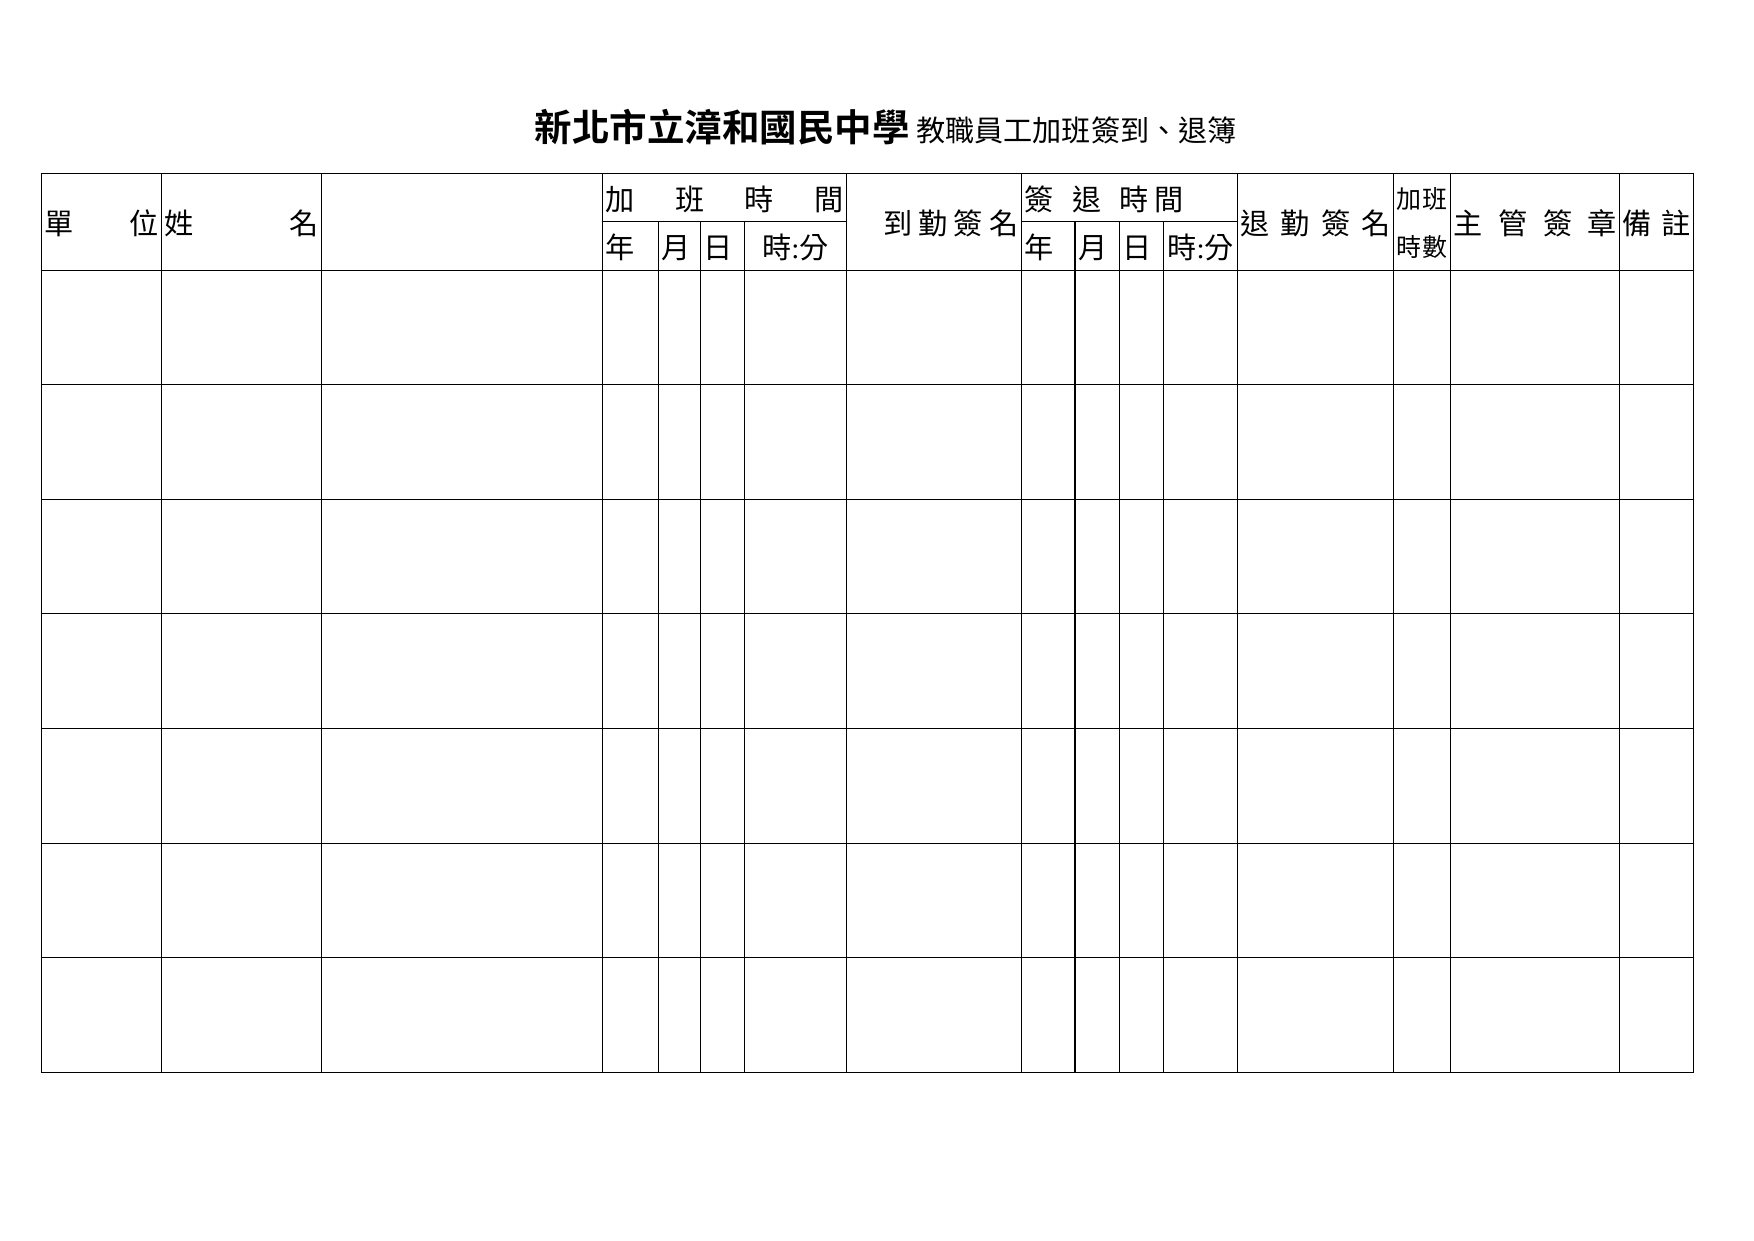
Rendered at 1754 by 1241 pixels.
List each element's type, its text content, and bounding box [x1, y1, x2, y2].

table_cell [659, 844, 700, 957]
table_cell 年 [603, 222, 658, 269]
table_cell [1120, 729, 1163, 842]
table_cell 月 [1076, 222, 1119, 269]
table_cell [847, 385, 1021, 499]
table_cell [745, 385, 846, 499]
table_cell [745, 958, 846, 1072]
table_cell [1238, 958, 1393, 1072]
table_cell [1022, 271, 1074, 384]
table_cell [1164, 500, 1237, 613]
table_cell [603, 385, 658, 499]
table_header 到勤簽名 [847, 174, 1021, 269]
table_header 主管簽章 [1451, 174, 1619, 269]
table_cell [847, 729, 1021, 842]
table_cell [1120, 385, 1163, 499]
table_cell [1394, 271, 1450, 384]
table_cell [701, 271, 744, 384]
table_cell 年 [1022, 222, 1074, 269]
table_cell [1238, 844, 1393, 957]
table_cell [1394, 385, 1450, 499]
table_cell [1120, 614, 1163, 728]
table_cell [659, 500, 700, 613]
table_cell [1620, 271, 1693, 384]
table_header 加班時間 [603, 174, 846, 221]
table_cell [1164, 729, 1237, 842]
table_cell [162, 500, 321, 613]
table_cell [162, 729, 321, 842]
table_cell [659, 385, 700, 499]
table_cell [1022, 614, 1074, 728]
table_cell [322, 385, 602, 499]
table_cell [1164, 614, 1237, 728]
table_cell [1238, 500, 1393, 613]
table_cell [1620, 729, 1693, 842]
table_cell [1394, 500, 1450, 613]
table_cell [1451, 958, 1619, 1072]
table_cell [1451, 614, 1619, 728]
table_cell [1620, 385, 1693, 499]
table_cell [42, 614, 161, 728]
table_cell [603, 958, 658, 1072]
table_cell [1451, 271, 1619, 384]
table_cell [1076, 958, 1119, 1072]
table_cell [1451, 500, 1619, 613]
table_cell [701, 500, 744, 613]
table_cell [1076, 729, 1119, 842]
table_cell [162, 958, 321, 1072]
table_cell [1022, 958, 1074, 1072]
table_cell [322, 500, 602, 613]
table_cell [1120, 844, 1163, 957]
table_cell [745, 844, 846, 957]
table_cell [42, 729, 161, 842]
table_cell 月 [659, 222, 700, 269]
table_cell [162, 614, 321, 728]
table_cell [42, 385, 161, 499]
table_cell 日 [701, 222, 744, 269]
table_cell [659, 614, 700, 728]
table_cell [745, 500, 846, 613]
table_cell [701, 385, 744, 499]
table_cell [1076, 844, 1119, 957]
table_cell [1238, 271, 1393, 384]
table_cell [847, 271, 1021, 384]
table_cell [1120, 958, 1163, 1072]
table_cell [701, 729, 744, 842]
table_cell [603, 271, 658, 384]
table_cell [603, 614, 658, 728]
table_cell [745, 614, 846, 728]
table_header 退勤簽名 [1238, 174, 1393, 269]
table_cell [1451, 844, 1619, 957]
table_cell [1394, 614, 1450, 728]
table_cell [1164, 271, 1237, 384]
table_cell [1238, 385, 1393, 499]
table_cell [603, 729, 658, 842]
table_cell [1620, 614, 1693, 728]
table_cell [847, 844, 1021, 957]
table_cell [659, 271, 700, 384]
table_header 加班時數 [1394, 174, 1450, 269]
table_cell [1394, 729, 1450, 842]
table_cell [701, 614, 744, 728]
table_cell [1620, 958, 1693, 1072]
table_header 簽 退 時間 [1022, 174, 1237, 221]
table_cell [659, 729, 700, 842]
table_cell [847, 614, 1021, 728]
table_cell [322, 271, 602, 384]
table_cell [1394, 958, 1450, 1072]
table_cell [701, 844, 744, 957]
table_cell [322, 729, 602, 842]
table_cell 時:分 [745, 222, 846, 269]
table_cell [1076, 500, 1119, 613]
table_cell [1164, 385, 1237, 499]
table_cell [701, 958, 744, 1072]
table_cell [1164, 844, 1237, 957]
table_cell [1451, 385, 1619, 499]
table_header [322, 174, 602, 269]
table_cell [1076, 271, 1119, 384]
table_cell [42, 500, 161, 613]
table_cell [1076, 614, 1119, 728]
table_cell [603, 844, 658, 957]
table_cell [1022, 844, 1074, 957]
table_cell [1022, 500, 1074, 613]
table_cell [1120, 271, 1163, 384]
table_cell 時:分 [1164, 222, 1237, 269]
table_cell [1620, 500, 1693, 613]
table_cell [745, 271, 846, 384]
table_cell [322, 614, 602, 728]
table_cell [847, 958, 1021, 1072]
table_cell [847, 500, 1021, 613]
table_cell [1394, 844, 1450, 957]
table_cell [1120, 500, 1163, 613]
table_cell [322, 844, 602, 957]
table_header 單位 [42, 174, 161, 269]
table_cell [42, 844, 161, 957]
table_cell [162, 271, 321, 384]
table_cell [1022, 385, 1074, 499]
table_cell [1238, 614, 1393, 728]
table_cell 日 [1120, 222, 1163, 269]
table_cell [1022, 729, 1074, 842]
table_cell [1238, 729, 1393, 842]
table_cell [1164, 958, 1237, 1072]
table_cell [1620, 844, 1693, 957]
text 新北市立漳和國民中學 教職員工加班簽到、退簿 [41, 78, 1730, 173]
table_cell [322, 958, 602, 1072]
table_header 備註 [1620, 174, 1693, 269]
table_cell [162, 385, 321, 499]
table_header 姓名 [162, 174, 321, 269]
table_cell [42, 271, 161, 384]
table_cell [1076, 385, 1119, 499]
table_cell [659, 958, 700, 1072]
table_cell [603, 500, 658, 613]
table_cell [162, 844, 321, 957]
table_cell [745, 729, 846, 842]
table_cell [42, 958, 161, 1072]
table_cell [1451, 729, 1619, 842]
